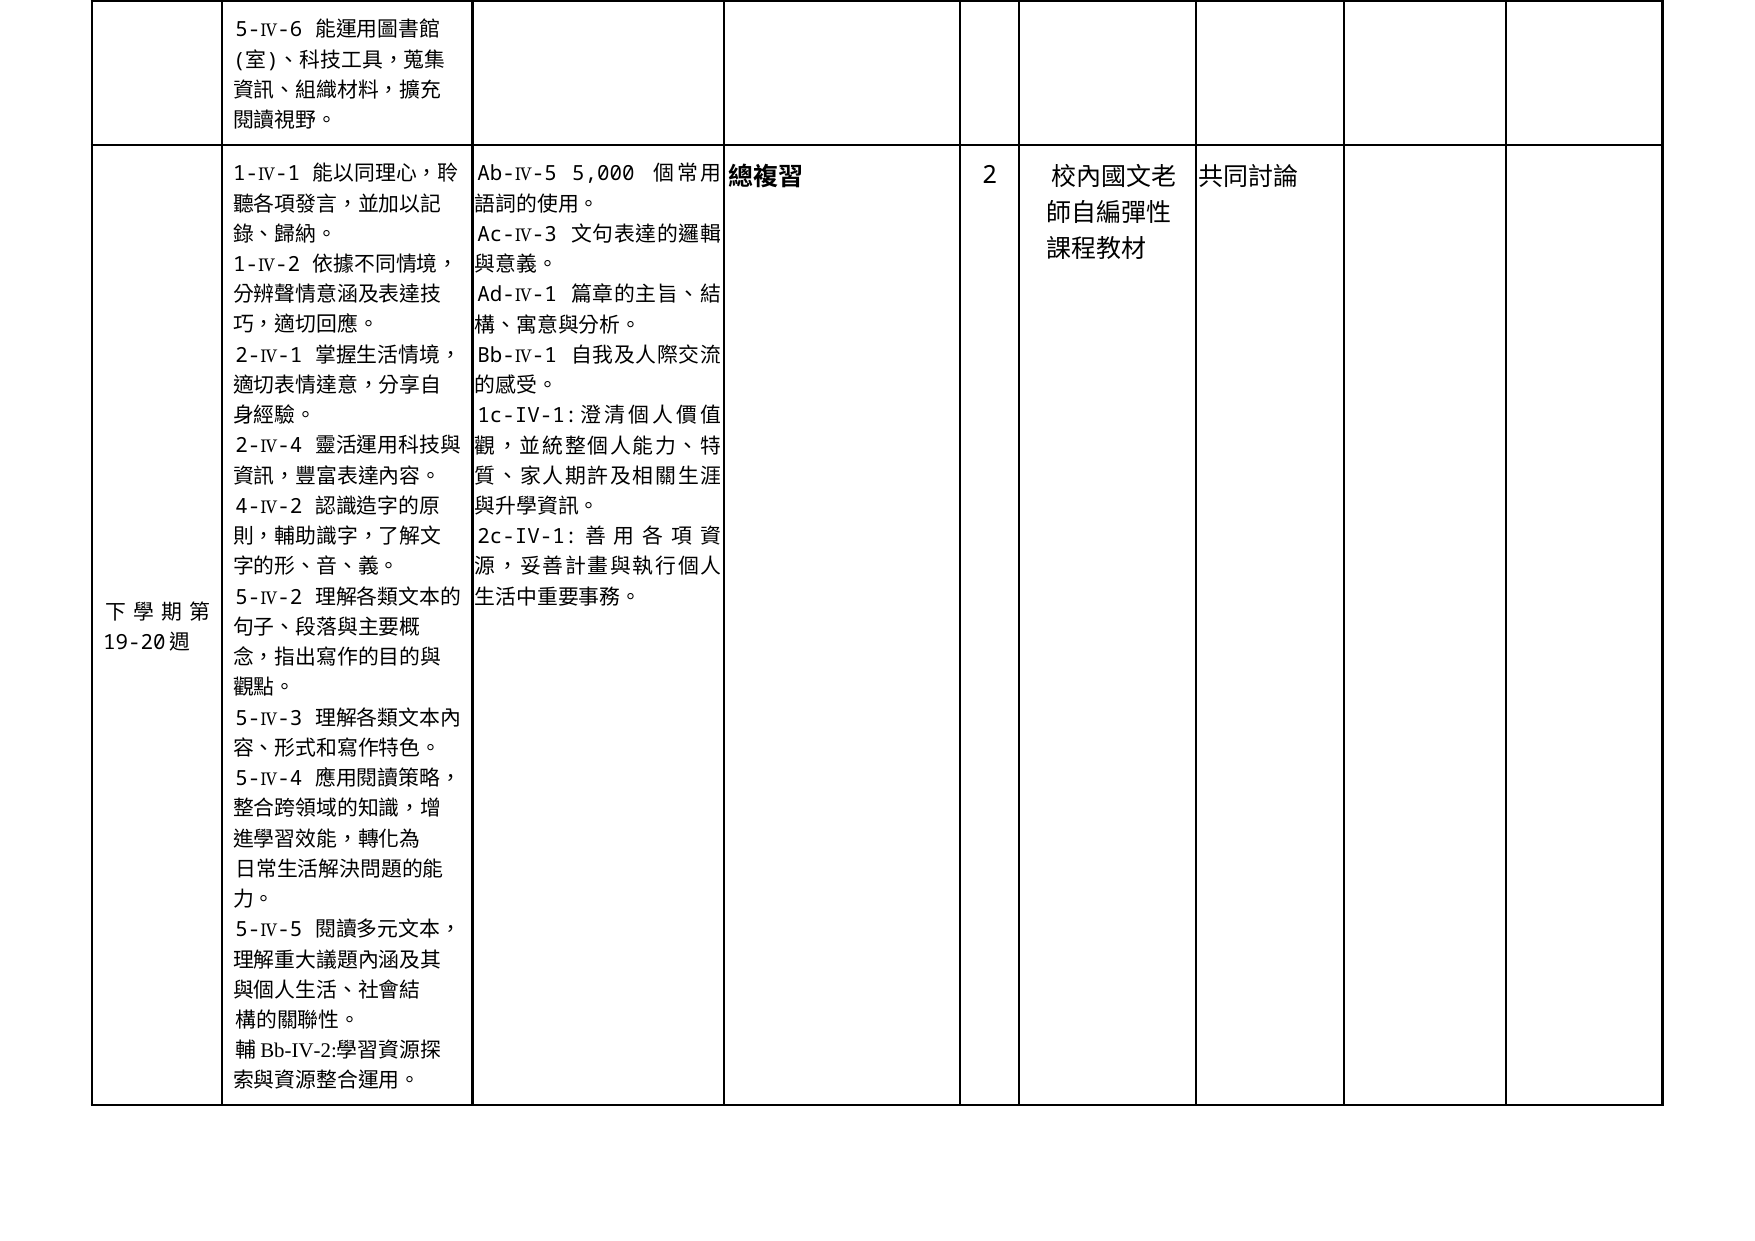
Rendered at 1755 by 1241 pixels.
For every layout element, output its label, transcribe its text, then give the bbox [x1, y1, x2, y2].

table_cell 總複習 [725, 146, 959, 1104]
table_cell [1345, 2, 1505, 144]
table_cell [725, 2, 959, 144]
table_cell 2 [961, 146, 1018, 1104]
table_cell [1020, 2, 1195, 144]
table_cell 5-Ⅳ-6 能運用圖書館(室)、科技工具，蒐集資訊、組織材料，擴充閱讀視野。 [223, 2, 471, 144]
table_cell [961, 2, 1018, 144]
table_cell [1507, 146, 1661, 1104]
table_cell 共同討論 [1197, 146, 1343, 1104]
table_cell 下學期第19-20週 [93, 146, 221, 1104]
table_cell [1197, 2, 1343, 144]
table_cell [474, 2, 723, 144]
table_cell Ab-Ⅳ-5 5,000 個常用語詞的使用。 Ac-Ⅳ-3 文句表達的邏輯與意義。 Ad-Ⅳ-1 篇章的主旨、結構、寓意與分析。 Bb-Ⅳ-1 自我及人際交流的感受。 1c-IV-1:澄清個人價值觀，並統整個人能力、特質、家人期許及相關生涯與升學資訊。 2c-IV-1:善用各項資源，妥善計畫與執行個人生活中重要事務。 [474, 146, 723, 1104]
table_cell [1507, 2, 1661, 144]
table_cell 校內國文老師自編彈性課程教材 [1020, 146, 1195, 1104]
table_cell [1345, 146, 1505, 1104]
table_cell 1-Ⅳ-1 能以同理心，聆聽各項發言，並加以記錄、歸納。 1-Ⅳ-2 依據不同情境，分辨聲情意涵及表達技巧，適切回應。 2-Ⅳ-1 掌握生活情境，適切表情達意，分享自身經驗。 2-Ⅳ-4 靈活運用科技與資訊，豐富表達內容。 4-Ⅳ-2 認識造字的原則，輔助識字，了解文字的形、音、義。 5-Ⅳ-2 理解各類文本的句子、段落與主要概念，指出寫作的目的與觀點。 5-Ⅳ-3 理解各類文本內容、形式和寫作特色。 5-Ⅳ-4 應用閱讀策略，整合跨領域的知識，增進學習效能，轉化為 日常生活解決問題的能力。 5-Ⅳ-5 閱讀多元文本，理解重大議題內涵及其與個人生活、社會結 構的關聯性。 輔Bb-IV-2:學習資源探索與資源整合運用。 [223, 146, 471, 1104]
table_cell [93, 2, 221, 144]
